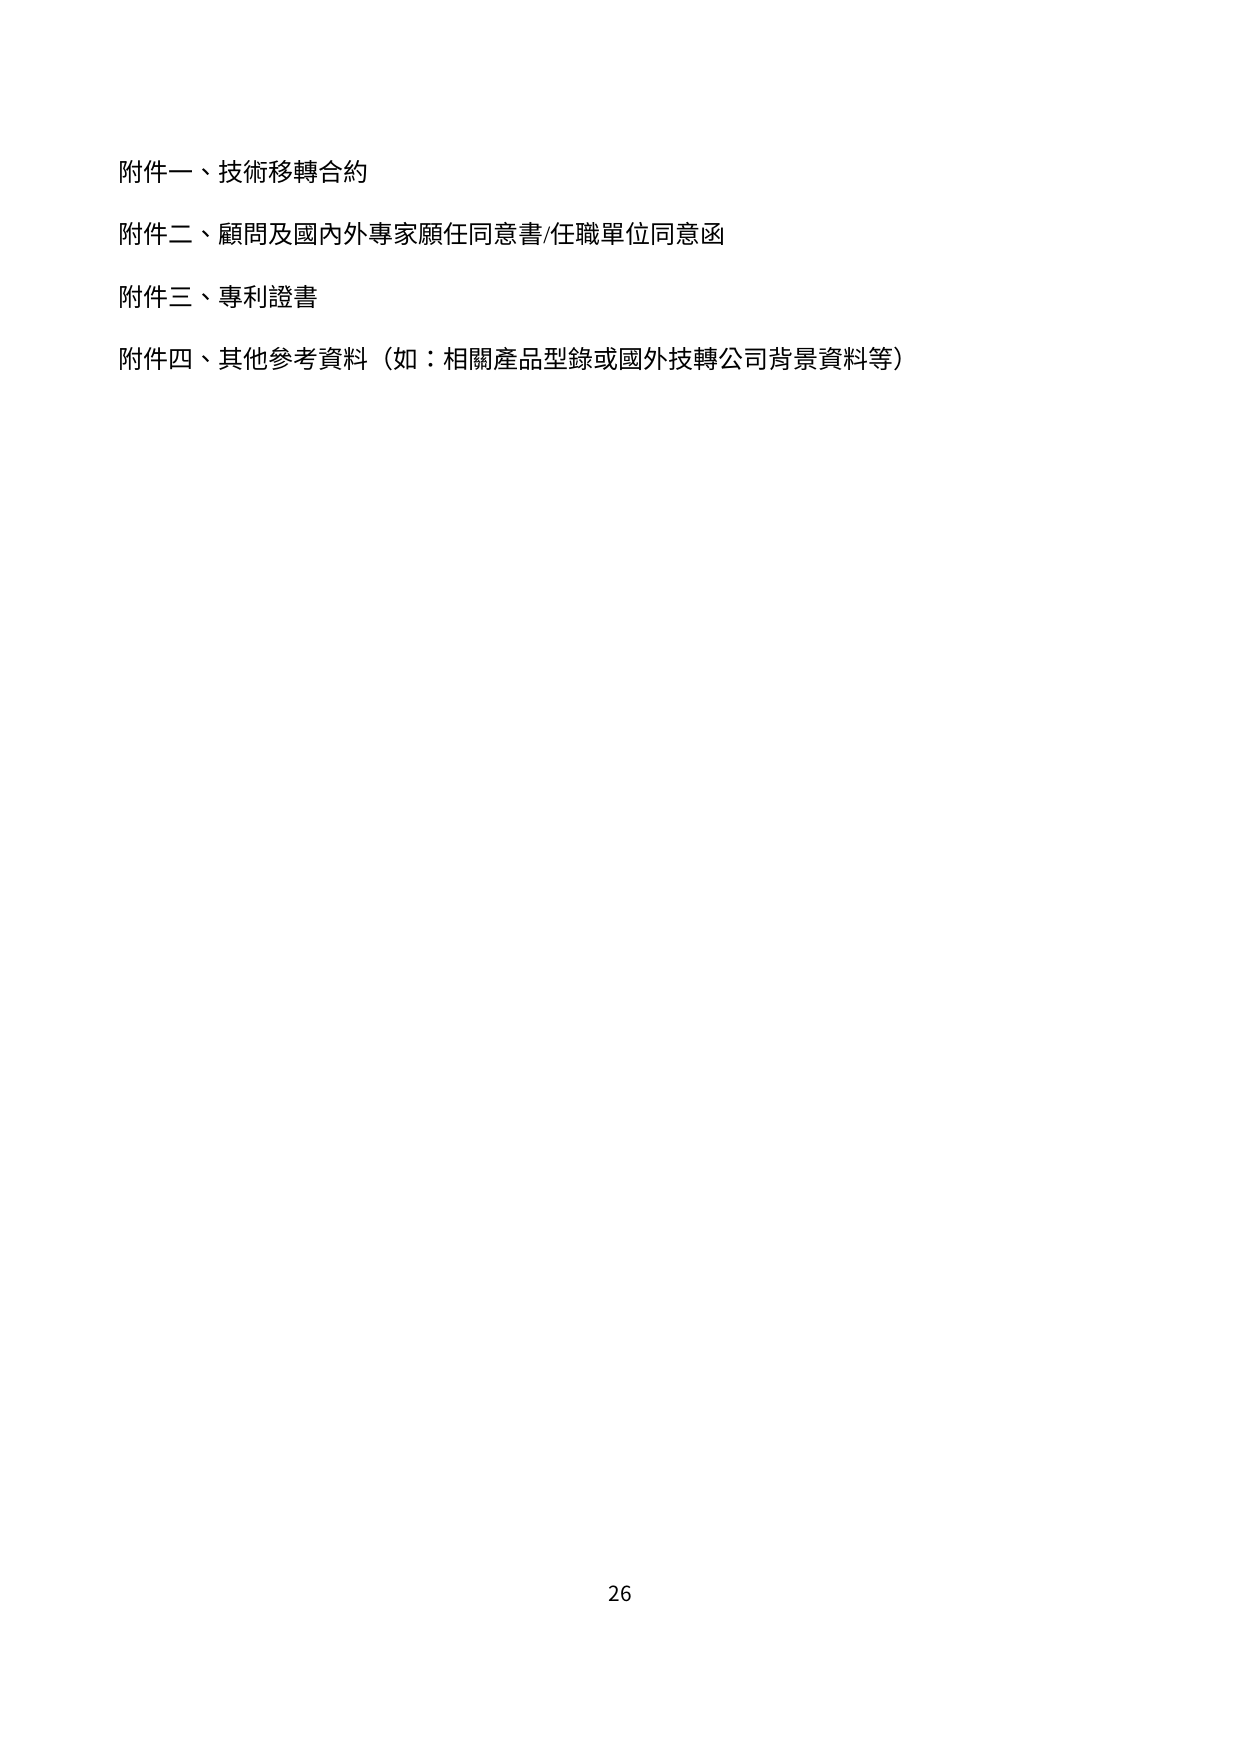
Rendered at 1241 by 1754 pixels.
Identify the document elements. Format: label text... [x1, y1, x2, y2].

text 附件四、其他參考資料（如：相關產品型錄或國外技轉公司背景資料等） [118, 316, 1122, 379]
text 附件二、顧問及國內外專家願任同意書/任職單位同意函 [118, 191, 1122, 254]
text 附件一、技術移轉合約 [118, 129, 1122, 191]
text 附件三、專利證書 [118, 254, 1122, 316]
